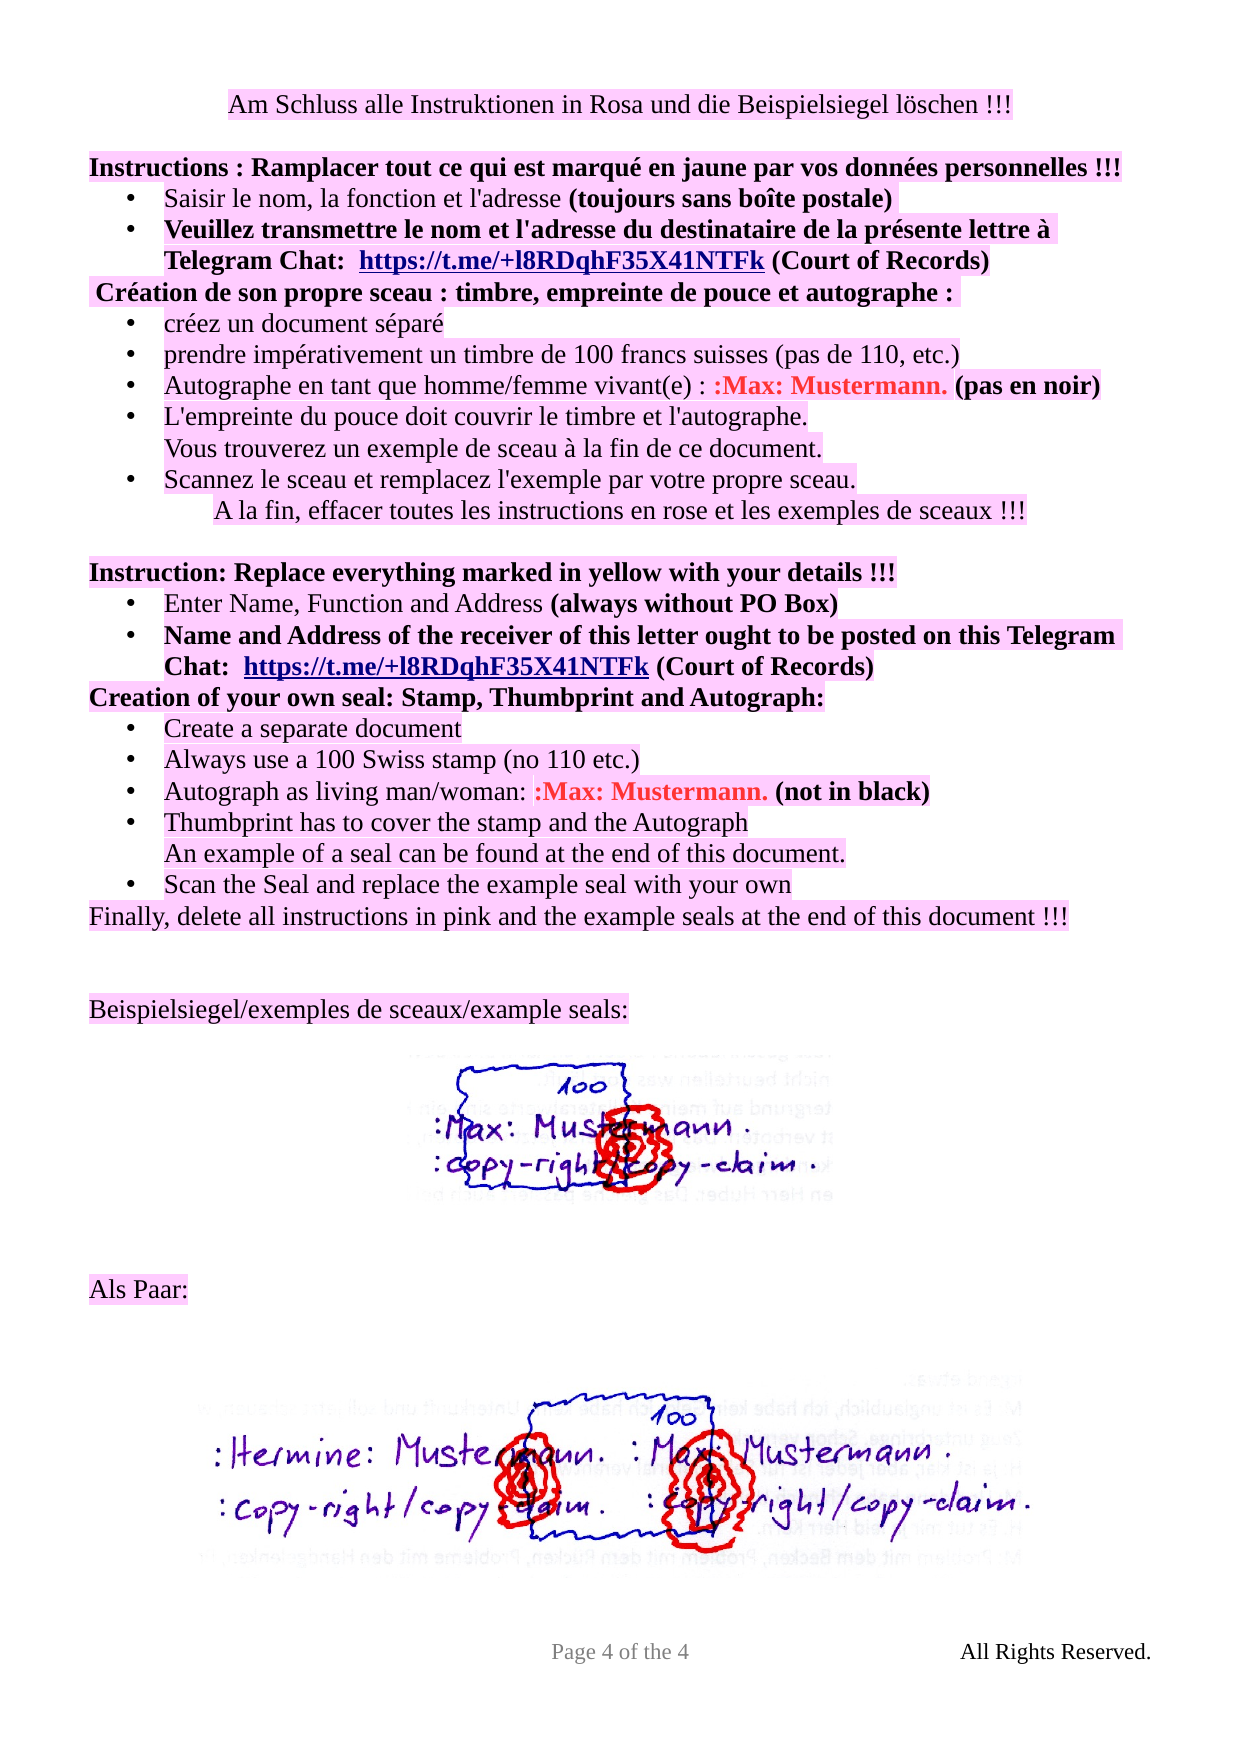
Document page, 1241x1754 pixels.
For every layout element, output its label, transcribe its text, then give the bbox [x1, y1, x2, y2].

text Création de son propre sceau : timbre, empreinte de pouce et autographe : [88, 276, 1152, 307]
list Enter Name, Function and Address (always without PO Box) [126, 588, 1152, 619]
text Als Paar: [88, 1273, 1152, 1305]
text Am Schluss alle Instruktionen in Rosa und die Beispielsiegel löschen !!! [88, 88, 1152, 120]
picture [198, 1367, 1043, 1578]
text Instruction: Replace everything marked in yellow with your details !!! [88, 556, 1152, 588]
picture [407, 1055, 833, 1209]
text Creation of your own seal: Stamp, Thumbprint and Autograph: [88, 681, 1152, 712]
list prendre impérativement un timbre de 100 francs suisses (pas de 110, etc.) [126, 338, 1152, 369]
list Scannez le sceau et remplacez l'exemple par votre propre sceau. [126, 463, 1152, 494]
list Autographe en tant que homme/femme vivant(e) : :Max: Mustermann. (pas en noir) [126, 369, 1152, 401]
list Name and Address of the receiver of this letter ought to be posted on this Telegram Chat: https://t.me/+l8RDqhF35X41NTFk (Court of Records) [126, 619, 1152, 681]
list Scan the Seal and replace the example seal with your own [126, 868, 1152, 900]
list Autograph as living man/woman: :Max: Mustermann. (not in black) [126, 775, 1152, 806]
list créez un document séparé [126, 307, 1152, 338]
list L'empreinte du pouce doit couvrir le timbre et l'autographe. Vous trouverez un exemple de sceau à la fin de ce document. [126, 401, 1152, 463]
list Saisir le nom, la fonction et l'adresse (toujours sans boîte postale) [126, 182, 1152, 213]
list Create a separate document [126, 712, 1152, 744]
text Beispielsiegel/exemples de sceaux/example seals: [88, 993, 1152, 1024]
text A la fin, effacer toutes les instructions en rose et les exemples de sceaux !!! [88, 494, 1152, 525]
list Thumbprint has to cover the stamp and the Autograph An example of a seal can be found at the end of this document. [126, 806, 1152, 868]
text Finally, delete all instructions in pink and the example seals at the end of this document !!! [88, 900, 1152, 931]
text Instructions : Ramplacer tout ce qui est marqué en jaune par vos données personnelles !!! [88, 151, 1152, 182]
list Veuillez transmettre le nom et l'adresse du destinataire de la présente lettre à Telegram Chat: https://t.me/+l8RDqhF35X41NTFk (Court of Records) [126, 213, 1152, 276]
list Always use a 100 Swiss stamp (no 110 etc.) [126, 744, 1152, 775]
